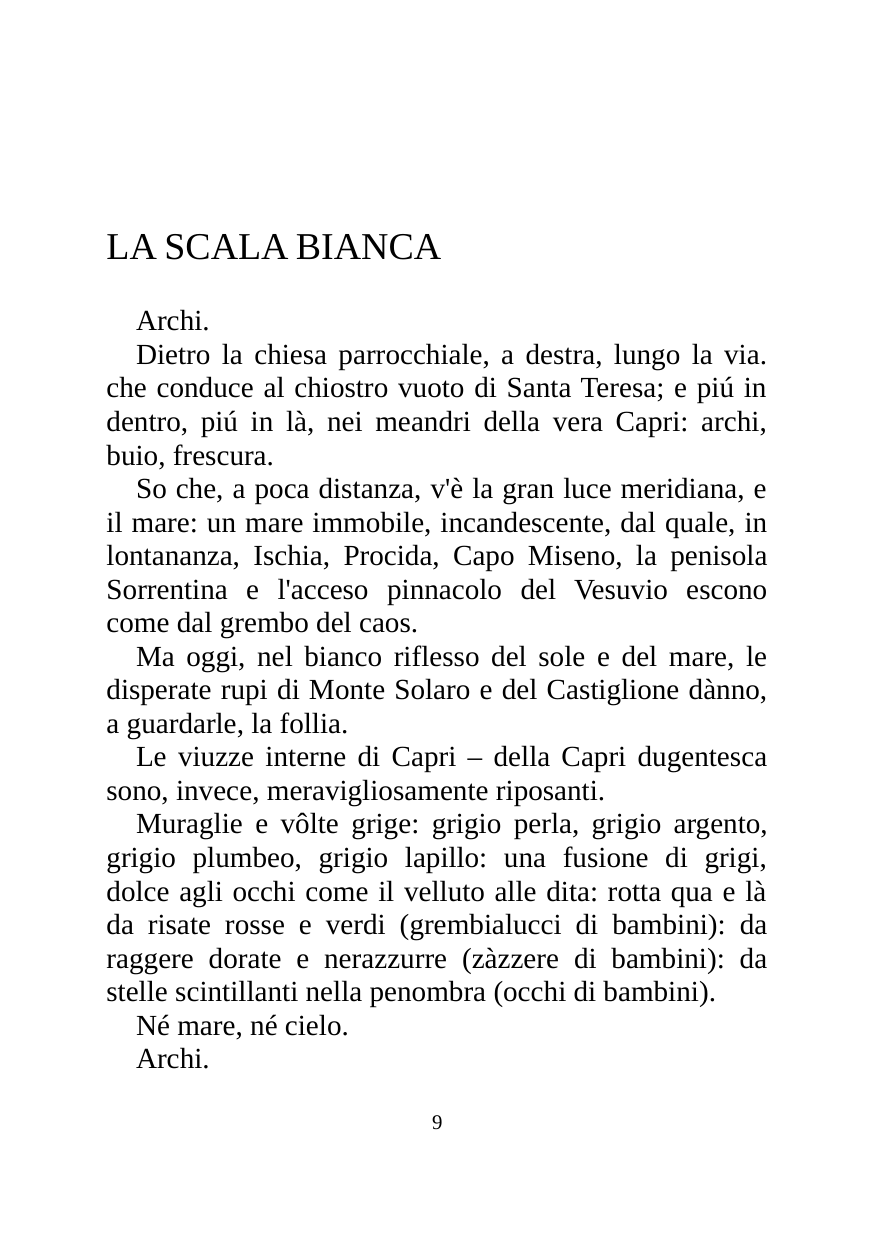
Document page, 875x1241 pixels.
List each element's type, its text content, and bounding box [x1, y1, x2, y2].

text Né mare, né cielo. [106, 1008, 768, 1041]
text Archi. [106, 303, 768, 337]
text Le viuzze interne di Capri – della Capri dugentesca sono, invece, meravigliosamente riposanti. [106, 739, 768, 807]
text Muraglie e vôlte grige: grigio perla, grigio argento, grigio plumbeo, grigio lapillo: una fusione di grigi, dolce agli occhi come il velluto alle dita: rotta qua e là da risate rosse e verdi (grembialucci di bambini): da raggere dorate e nerazzurre (zàzzere di bambini): da stelle scintillanti nella penombra (occhi di bambini). [106, 807, 768, 1008]
subtitle LA SCALA BIANCA [106, 224, 768, 268]
text Dietro la chiesa parrocchiale, a destra, lungo la via. che conduce al chiostro vuoto di Santa Teresa; e piú in dentro, piú in là, nei meandri della vera Capri: archi, buio, frescura. [106, 337, 768, 471]
text Archi. [106, 1041, 768, 1075]
text So che, a poca distanza, v'è la gran luce meridiana, e il mare: un mare immobile, incandescente, dal quale, in lontananza, Ischia, Procida, Capo Miseno, la penisola Sorrentina e l'acceso pinnacolo del Vesuvio escono come dal grembo del caos. [106, 471, 768, 639]
text Ma oggi, nel bianco riflesso del sole e del mare, le disperate rupi di Monte Solaro e del Castiglione dànno, a guardarle, la follia. [106, 639, 768, 739]
